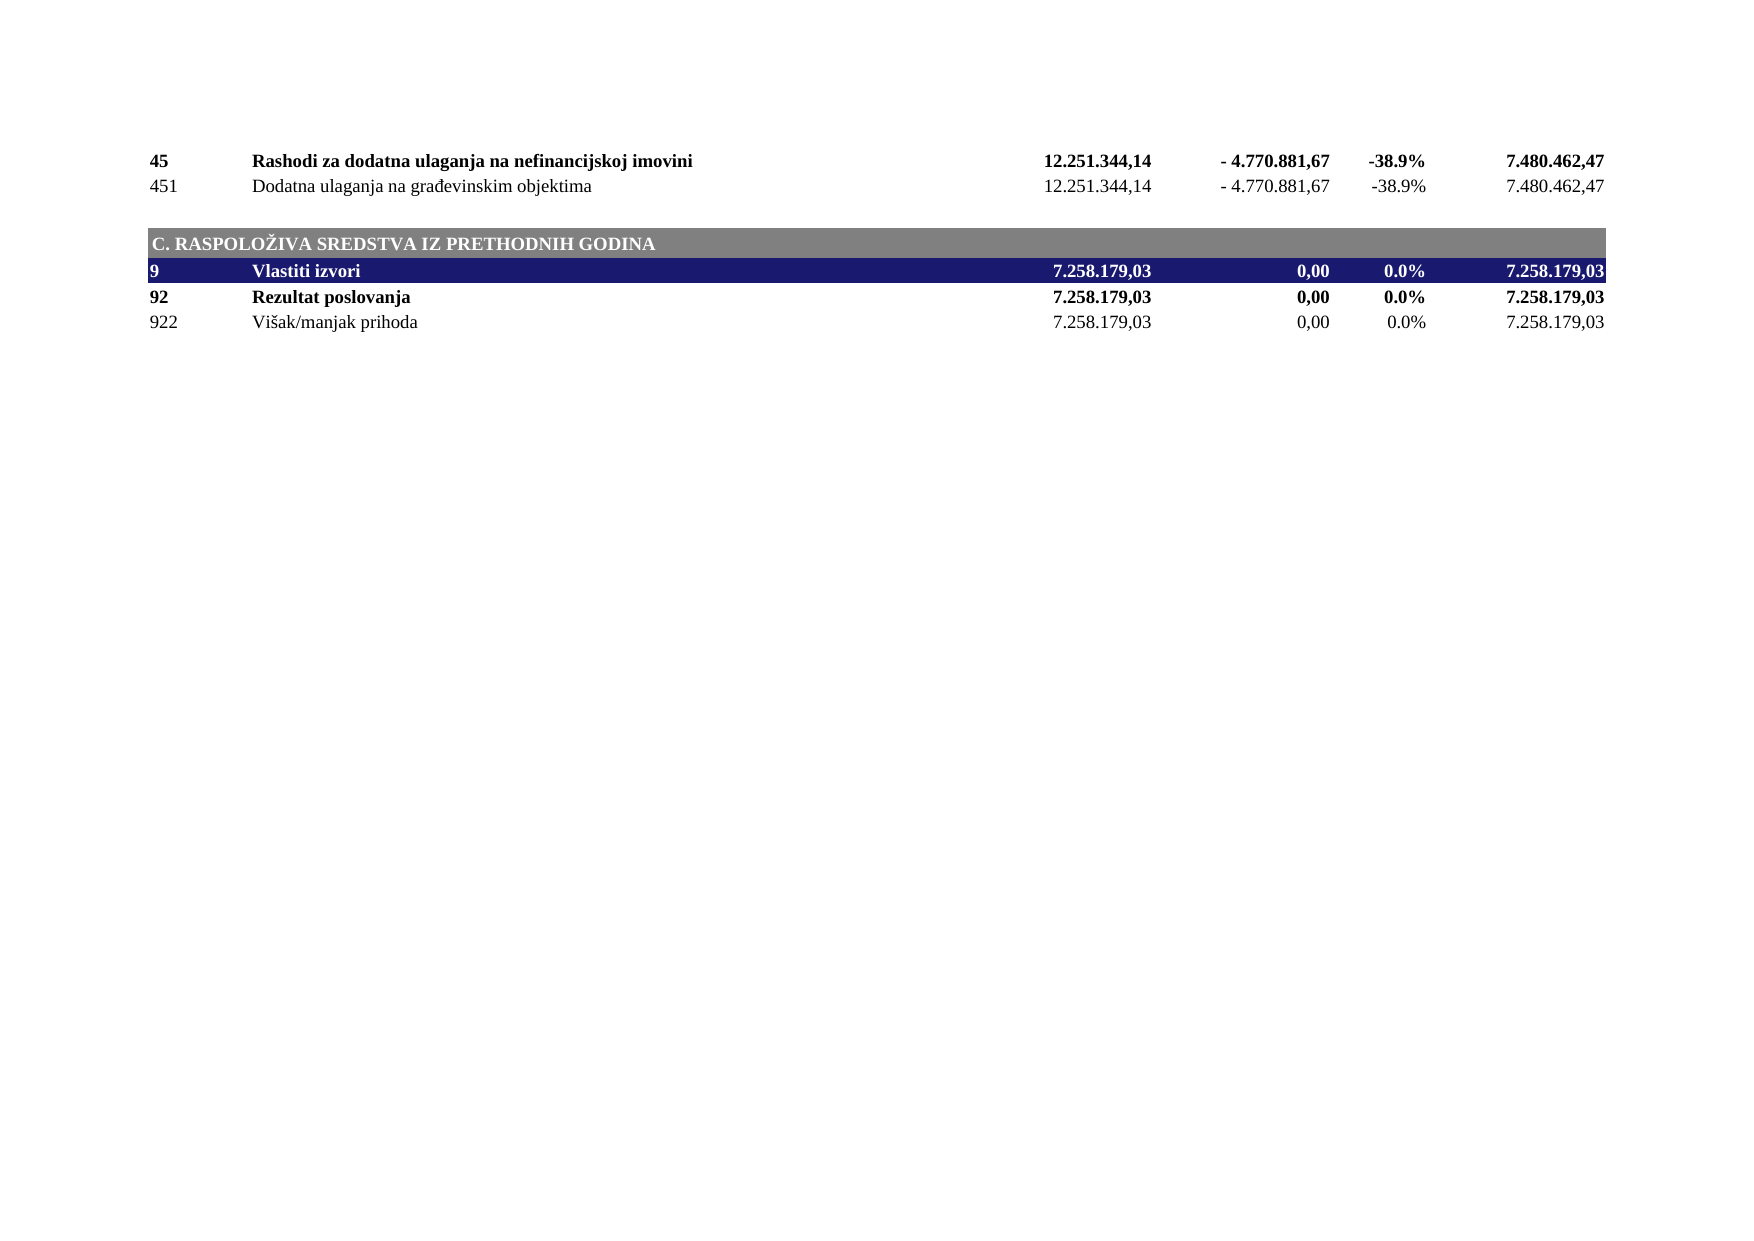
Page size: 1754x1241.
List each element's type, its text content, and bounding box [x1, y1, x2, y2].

table_cell 45 [148, 148, 250, 173]
table_cell 451 [148, 173, 250, 199]
table_cell 7.258.179,03 [973, 258, 1153, 283]
table_cell [250, 335, 973, 364]
table_cell 7.258.179,03 [973, 309, 1153, 334]
table_cell 7.258.179,03 [973, 284, 1153, 309]
table_cell [1153, 335, 1332, 364]
table_cell Višak/manjak prihoda [250, 309, 973, 334]
table_cell Rezultat poslovanja [250, 284, 973, 309]
table_cell [148, 335, 250, 364]
table_cell -38.9% [1332, 148, 1428, 173]
table_cell - 4.770.881,67 [1153, 148, 1332, 173]
table_cell 12.251.344,14 [973, 173, 1153, 199]
table_cell 922 [148, 309, 250, 334]
table_cell 0,00 [1153, 258, 1332, 283]
table_cell [1428, 228, 1606, 258]
table_cell [148, 199, 250, 228]
table_cell 0.0% [1332, 258, 1428, 283]
table_cell C. RASPOLOŽIVA SREDSTVA IZ PRETHODNIH GODINA [148, 228, 1153, 258]
table_cell 12.251.344,14 [973, 148, 1153, 173]
table_cell [250, 199, 973, 228]
table_cell 7.480.462,47 [1428, 173, 1606, 199]
table_cell Rashodi za dodatna ulaganja na nefinancijskoj imovini [250, 148, 973, 173]
table_cell [973, 199, 1153, 228]
table_cell 0.0% [1332, 284, 1428, 309]
table_cell 0.0% [1332, 309, 1428, 334]
table_cell [1332, 199, 1428, 228]
table_cell [1428, 199, 1606, 228]
table_cell Dodatna ulaganja na građevinskim objektima [250, 173, 973, 199]
table_cell [1332, 228, 1428, 258]
table_cell 7.258.179,03 [1428, 284, 1606, 309]
table_cell 9 [148, 258, 250, 283]
table_cell 7.258.179,03 [1428, 309, 1606, 334]
table_cell -38.9% [1332, 173, 1428, 199]
table_cell 92 [148, 284, 250, 309]
table_cell 0,00 [1153, 309, 1332, 334]
table_cell 7.480.462,47 [1428, 148, 1606, 173]
table_cell Vlastiti izvori [250, 258, 973, 283]
table_cell [1153, 228, 1332, 258]
table_cell [1428, 335, 1606, 364]
table_cell [973, 335, 1153, 364]
table_cell 7.258.179,03 [1428, 258, 1606, 283]
table_cell [1332, 335, 1428, 364]
table_cell [1153, 199, 1332, 228]
table_cell - 4.770.881,67 [1153, 173, 1332, 199]
table_cell 0,00 [1153, 284, 1332, 309]
